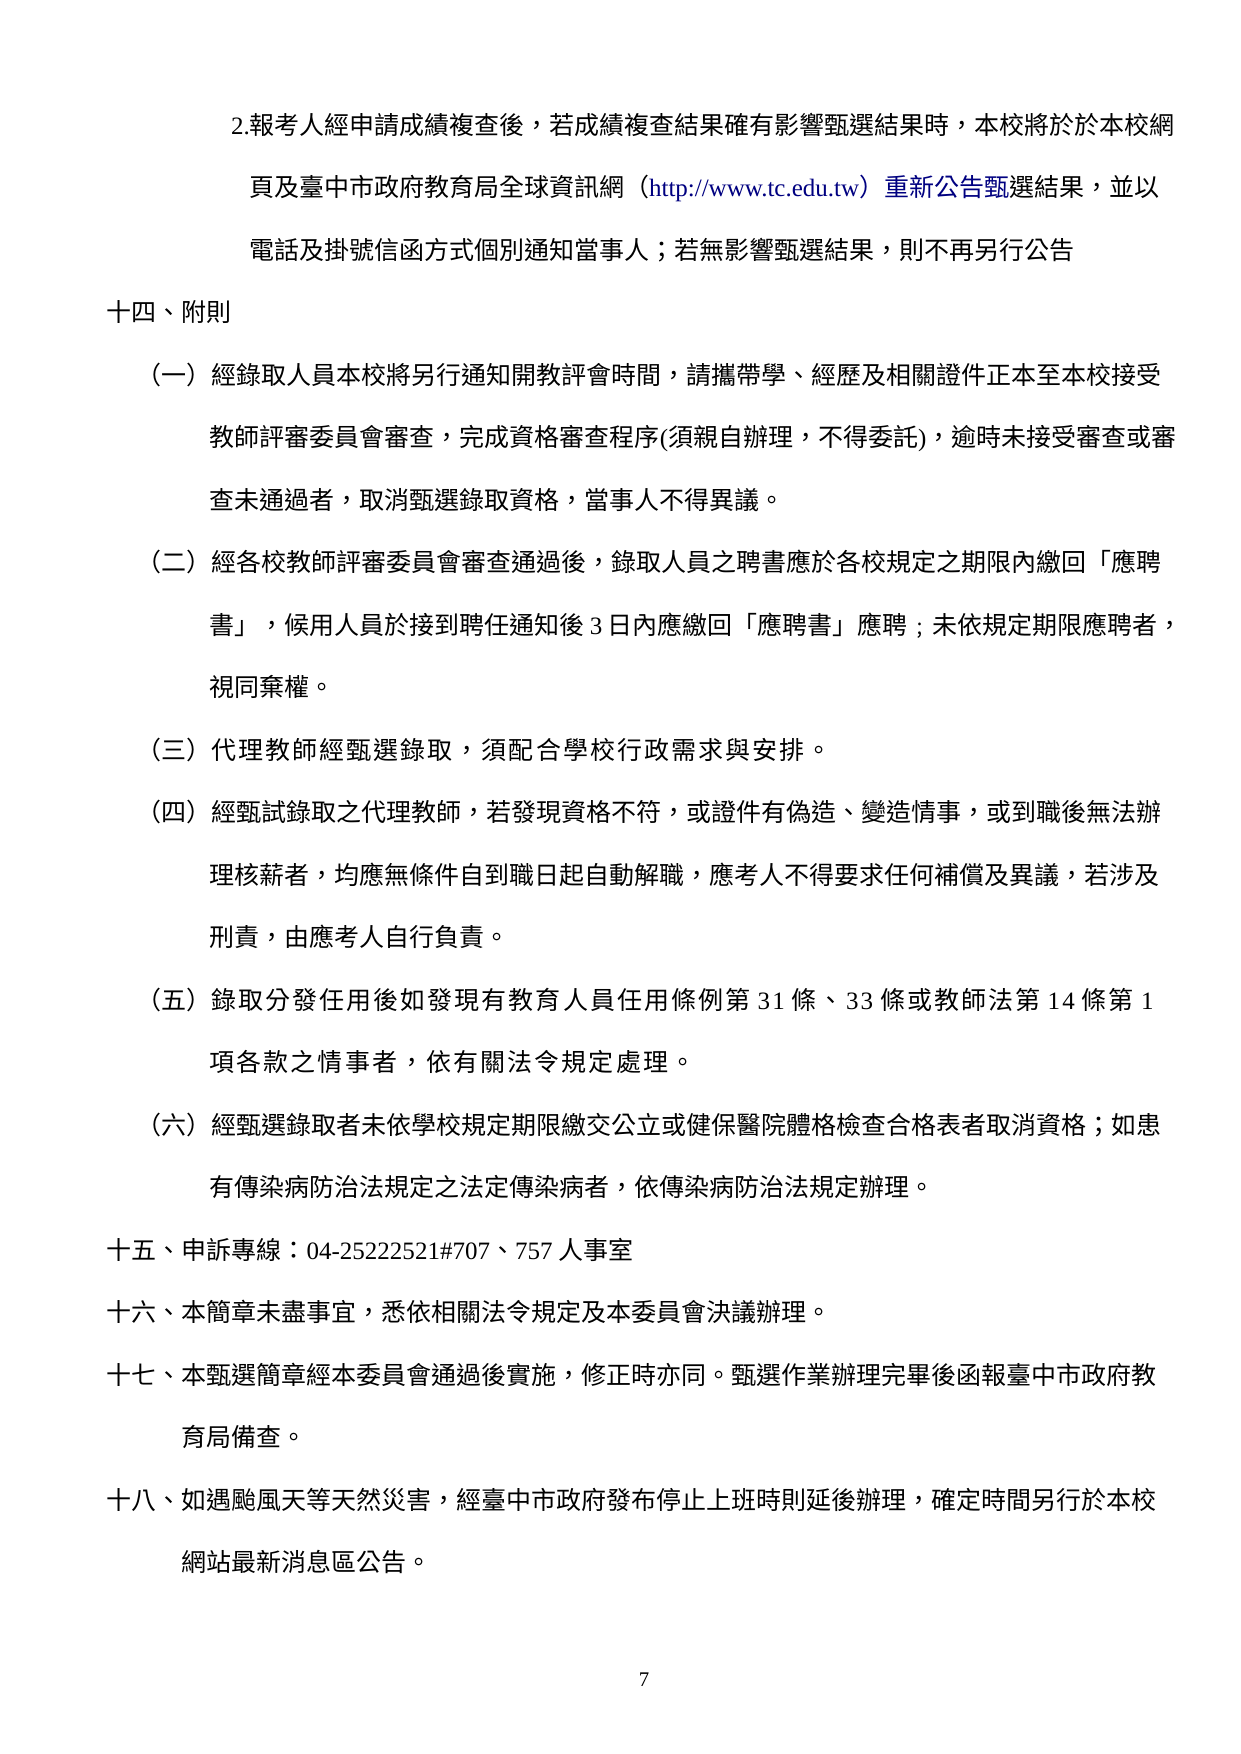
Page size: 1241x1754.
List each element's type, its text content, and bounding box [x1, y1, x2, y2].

text （三）代理教師經甄選錄取，須配合學校行政需求與安排。 [136, 707, 1181, 769]
text （六）經甄選錄取者未依學校規定期限繳交公立或健保醫院體格檢查合格表者取消資格；如患有傳染病防治法規定之法定傳染病者，依傳染病防治法規定辦理。 [136, 1082, 1181, 1207]
text 十八、如遇颱風天等天然災害，經臺中市政府發布停止上班時則延後辦理，確定時間另行於本校網站最新消息區公告。 [106, 1457, 1181, 1582]
text （四）經甄試錄取之代理教師，若發現資格不符，或證件有偽造、變造情事，或到職後無法辦理核薪者，均應無條件自到職日起自動解職，應考人不得要求任何補償及異議，若涉及刑責，由應考人自行負責。 [136, 769, 1181, 957]
text （五）錄取分發任用後如發現有教育人員任用條例第31條、33條或教師法第14條第1項各款之情事者，依有關法令規定處理。 [136, 957, 1181, 1082]
text 十七、本甄選簡章經本委員會通過後實施，修正時亦同。甄選作業辦理完畢後函報臺中市政府教育局備查。 [106, 1332, 1181, 1457]
text 2.報考人經申請成績複查後，若成績複查結果確有影響甄選結果時，本校將於於本校網頁及臺中市政府教育局全球資訊網（http://www.tc.edu.tw）重新公告甄選結果，並以電話及掛號信函方式個別通知當事人；若無影響甄選結果，則不再另行公告 [231, 82, 1181, 269]
text （二）經各校教師評審委員會審查通過後，錄取人員之聘書應於各校規定之期限內繳回「應聘書」，候用人員於接到聘任通知後3日內應繳回「應聘書」應聘﹔未依規定期限應聘者，視同棄權。 [136, 519, 1181, 707]
text 十六、本簡章未盡事宜，悉依相關法令規定及本委員會決議辦理。 [106, 1269, 1181, 1332]
text 十四、附則 [106, 269, 1181, 332]
text 十五、申訴專線：04-25222521#707、757 人事室 [106, 1207, 1181, 1269]
text （一）經錄取人員本校將另行通知開教評會時間，請攜帶學、經歷及相關證件正本至本校接受教師評審委員會審查，完成資格審查程序(須親自辦理，不得委託)，逾時未接受審查或審查未通過者，取消甄選錄取資格，當事人不得異議。 [136, 332, 1181, 519]
